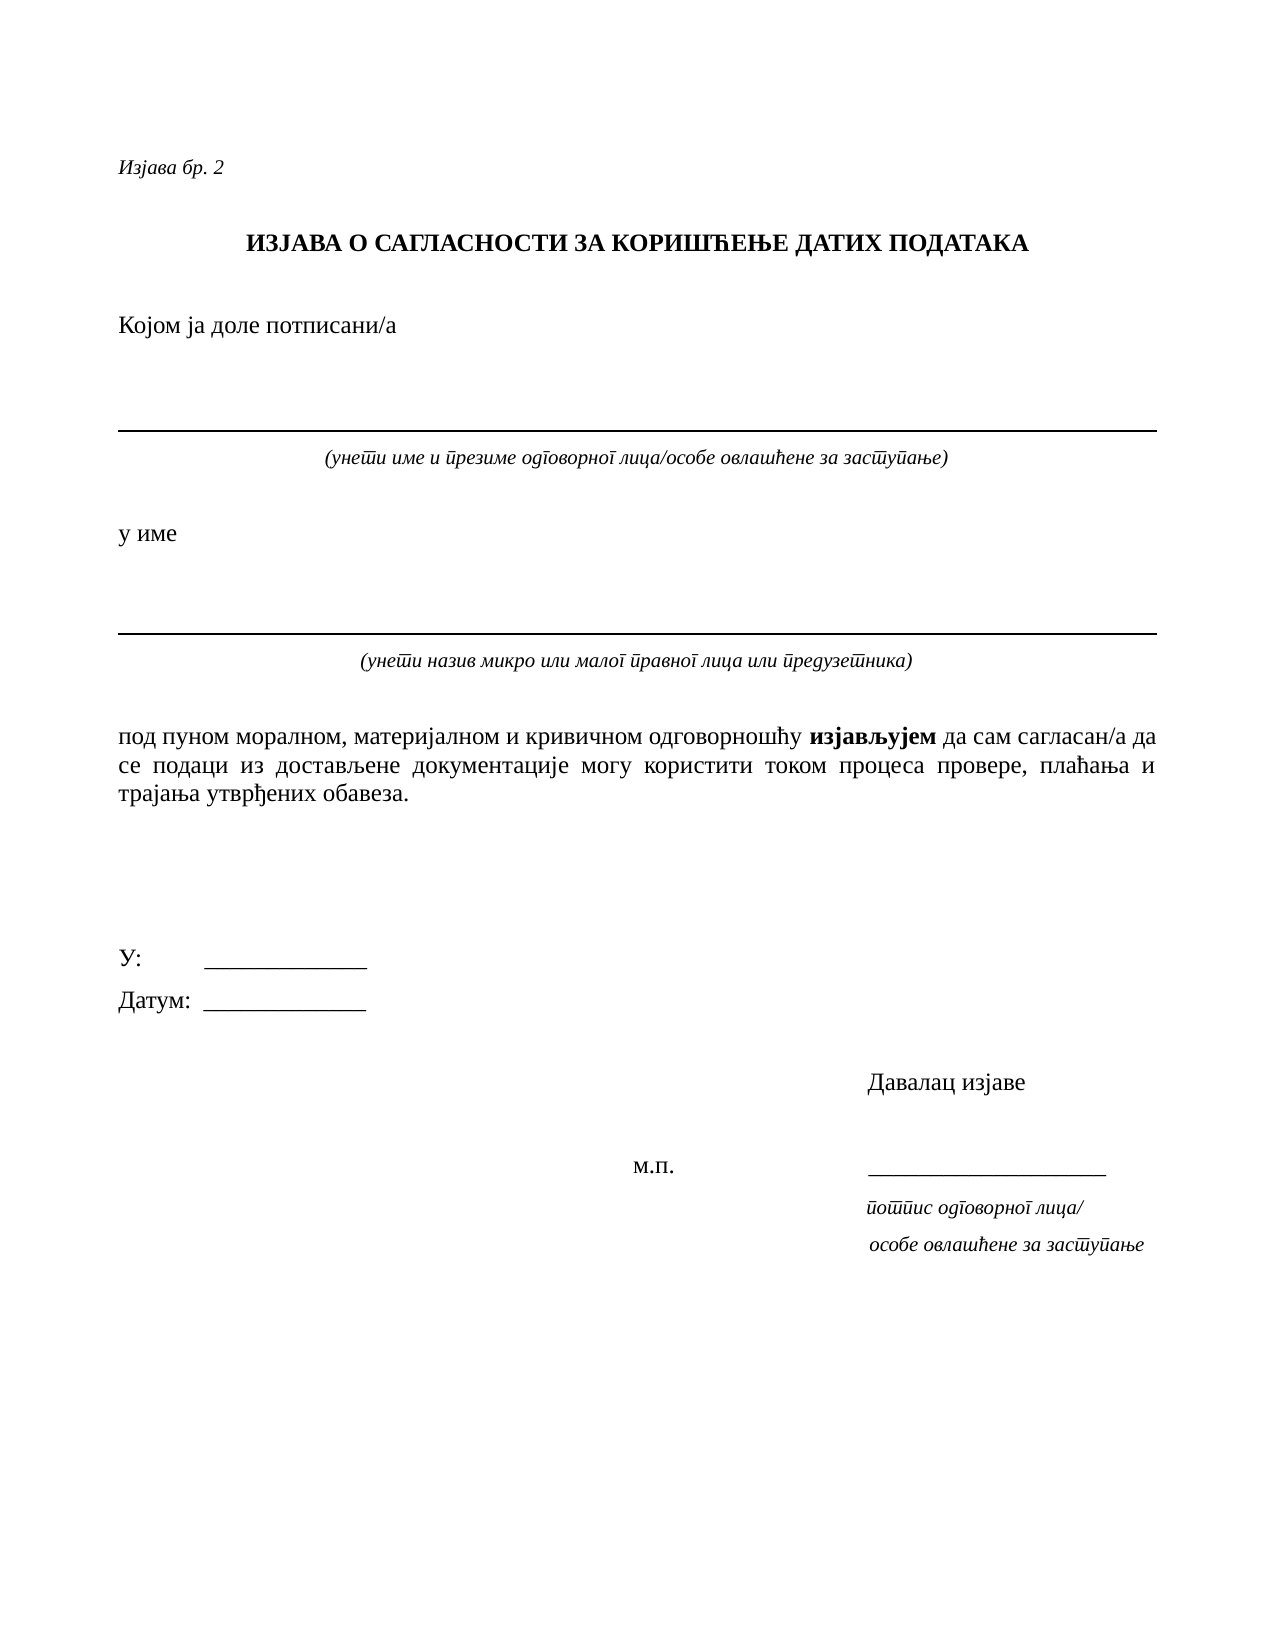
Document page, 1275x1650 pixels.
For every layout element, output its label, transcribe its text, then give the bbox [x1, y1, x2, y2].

text Изјава бр. 2 [118, 155, 1157, 179]
text (унети назив микро или малог правног лица или предузетника) [118, 648, 1157, 672]
text у име [118, 518, 1157, 547]
text м.п. ___________________ [118, 1150, 1157, 1178]
text (унети име и презиме одговорног лица/особе овлашћене за заступање) [118, 445, 1157, 469]
text Којом ја доле потписани/а [118, 310, 1157, 339]
text ИЗЈАВА О САГЛАСНОСТИ ЗА КОРИШЋЕЊЕ ДАТИХ ПОДАТАКА [118, 228, 1157, 257]
text особе овлашћене за заступање [118, 1232, 1157, 1256]
text под пуном моралном, материјалном и кривичном одговорношћу изјављујем да сам сагласан/а да се подаци из достављене документације могу користити током процеса провере, плаћања и трајања утврђених обавеза. [118, 721, 1157, 807]
text потпис одговорног лица/ [118, 1191, 1157, 1220]
text У: _____________ [118, 943, 1157, 972]
text Датум: _____________ [118, 985, 1157, 1013]
text Давалац изјаве [118, 1067, 1157, 1096]
